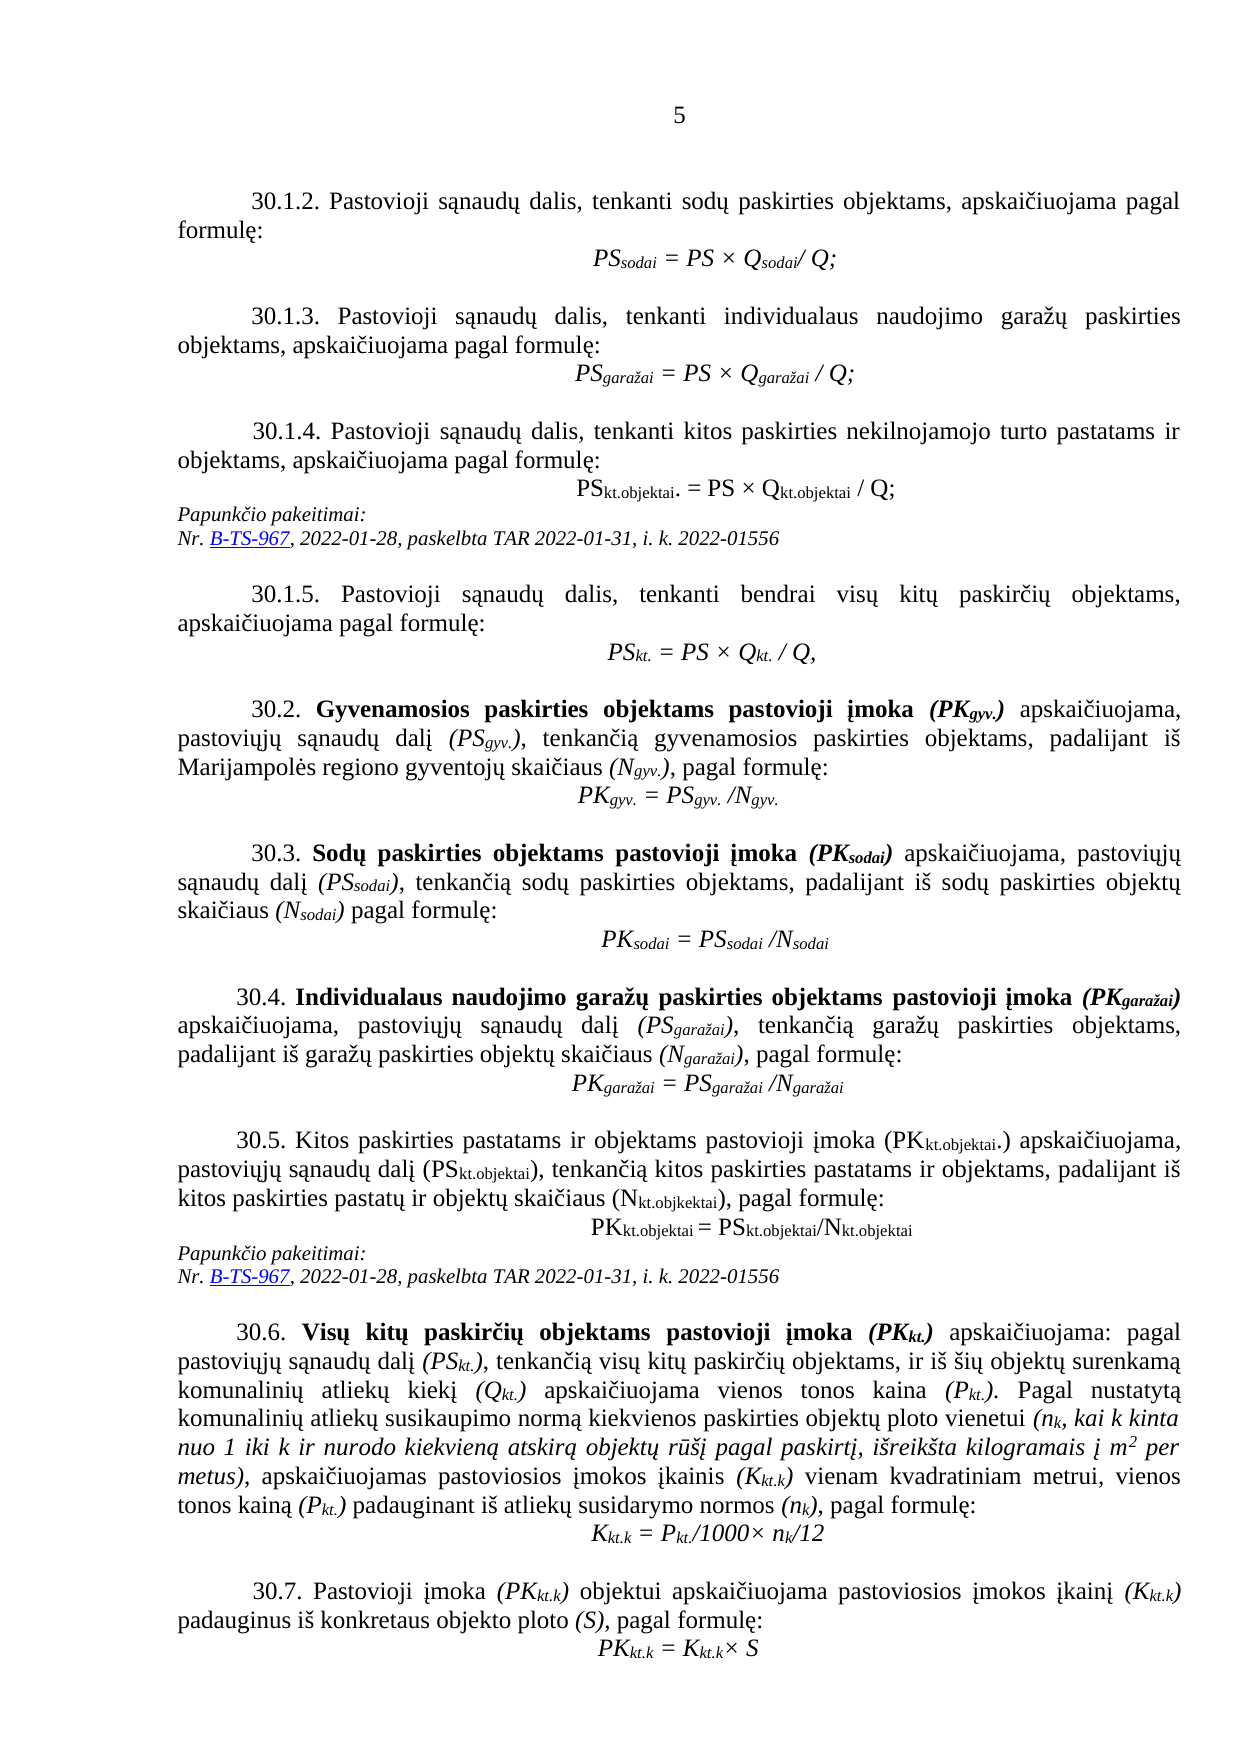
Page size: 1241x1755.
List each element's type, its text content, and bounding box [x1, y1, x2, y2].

text PKkt.k = Kkt.k× S [177, 1633, 1181, 1662]
text 30.7. Pastovioji įmoka (PKkt.k) objektui apskaičiuojama pastoviosios įmokos įkainį (Kkt.k) padauginus iš konkretaus objekto ploto (S), pagal formulę: [177, 1576, 1181, 1633]
text Nr. B-TS-967, 2022-01-28, paskelbta TAR 2022-01-31, i. k. 2022-01556 [177, 1264, 1181, 1288]
text 30.1.4. Pastovioji sąnaudų dalis, tenkanti kitos paskirties nekilnojamojo turto pastatams ir objektams, apskaičiuojama pagal formulę: [177, 416, 1181, 473]
text PKkt.objektai = PSkt.objektai/Nkt.objektai [177, 1212, 1181, 1240]
text 30.4. Individualaus naudojimo garažų paskirties objektams pastovioji įmoka (PKgaražai) apskaičiuojama, pastoviųjų sąnaudų dalį (PSgaražai), tenkančią garažų paskirties objektams, padalijant iš garažų paskirties objektų skaičiaus (Ngaražai), pagal formulę: [177, 982, 1181, 1068]
text PKgyv. = PSgyv. /Ngyv. [177, 780, 1181, 809]
text 30.1.2. Pastovioji sąnaudų dalis, tenkanti sodų paskirties objektams, apskaičiuojama pagal formulę: [177, 186, 1181, 243]
text PSkt.objektai. = PS × Qkt.objektai / Q; [177, 473, 1181, 502]
text 30.5. Kitos paskirties pastatams ir objektams pastovioji įmoka (PKkt.objektai.) apskaičiuojama, pastoviųjų sąnaudų dalį (PSkt.objektai), tenkančią kitos paskirties pastatams ir objektams, padalijant iš kitos paskirties pastatų ir objektų skaičiaus (Nkt.objkektai), pagal formulę: [177, 1125, 1181, 1212]
text PKgaražai = PSgaražai /Ngaražai [177, 1068, 1181, 1097]
text Papunkčio pakeitimai: [177, 1240, 1181, 1264]
text PKsodai = PSsodai /Nsodai [177, 924, 1181, 953]
text PSkt. = PS × Qkt. / Q, [177, 637, 1181, 665]
text Nr. B-TS-967, 2022-01-28, paskelbta TAR 2022-01-31, i. k. 2022-01556 [177, 526, 1181, 550]
text 30.2. Gyvenamosios paskirties objektams pastovioji įmoka (PKgyv.) apskaičiuojama, pastoviųjų sąnaudų dalį (PSgyv.), tenkančią gyvenamosios paskirties objektams, padalijant iš Marijampolės regiono gyventojų skaičiaus (Ngyv.), pagal formulę: [177, 694, 1181, 780]
text 30.1.3. Pastovioji sąnaudų dalis, tenkanti individualaus naudojimo garažų paskirties objektams, apskaičiuojama pagal formulę: [177, 301, 1181, 358]
text 30.3. Sodų paskirties objektams pastovioji įmoka (PKsodai) apskaičiuojama, pastoviųjų sąnaudų dalį (PSsodai), tenkančią sodų paskirties objektams, padalijant iš sodų paskirties objektų skaičiaus (Nsodai) pagal formulę: [177, 838, 1181, 924]
text Kkt.k = Pkt./1000× nk/12 [177, 1518, 1181, 1547]
text 30.1.5. Pastovioji sąnaudų dalis, tenkanti bendrai visų kitų paskirčių objektams, apskaičiuojama pagal formulę: [177, 579, 1181, 637]
text PSsodai = PS × Qsodai/ Q; [177, 243, 1181, 272]
text Papunkčio pakeitimai: [177, 502, 1181, 526]
text 30.6. Visų kitų paskirčių objektams pastovioji įmoka (PKkt.) apskaičiuojama: pagal pastoviųjų sąnaudų dalį (PSkt.), tenkančią visų kitų paskirčių objektams, ir iš šių objektų surenkamą komunalinių atliekų kiekį (Qkt.) apskaičiuojama vienos tonos kaina (Pkt.). Pagal nustatytą komunalinių atliekų susikaupimo normą kiekvienos paskirties objektų ploto vienetui (nk, kai k kinta nuo 1 iki k ir nurodo kiekvieną atskirą objektų rūšį pagal paskirtį, išreikšta kilogramais į m2 per metus), apskaičiuojamas pastoviosios įmokos įkainis (Kkt.k) vienam kvadratiniam metrui, vienos tonos kainą (Pkt.) padauginant iš atliekų susidarymo normos (nk), pagal formulę: [177, 1317, 1181, 1518]
text PSgaražai = PS × Qgaražai / Q; [177, 358, 1181, 387]
